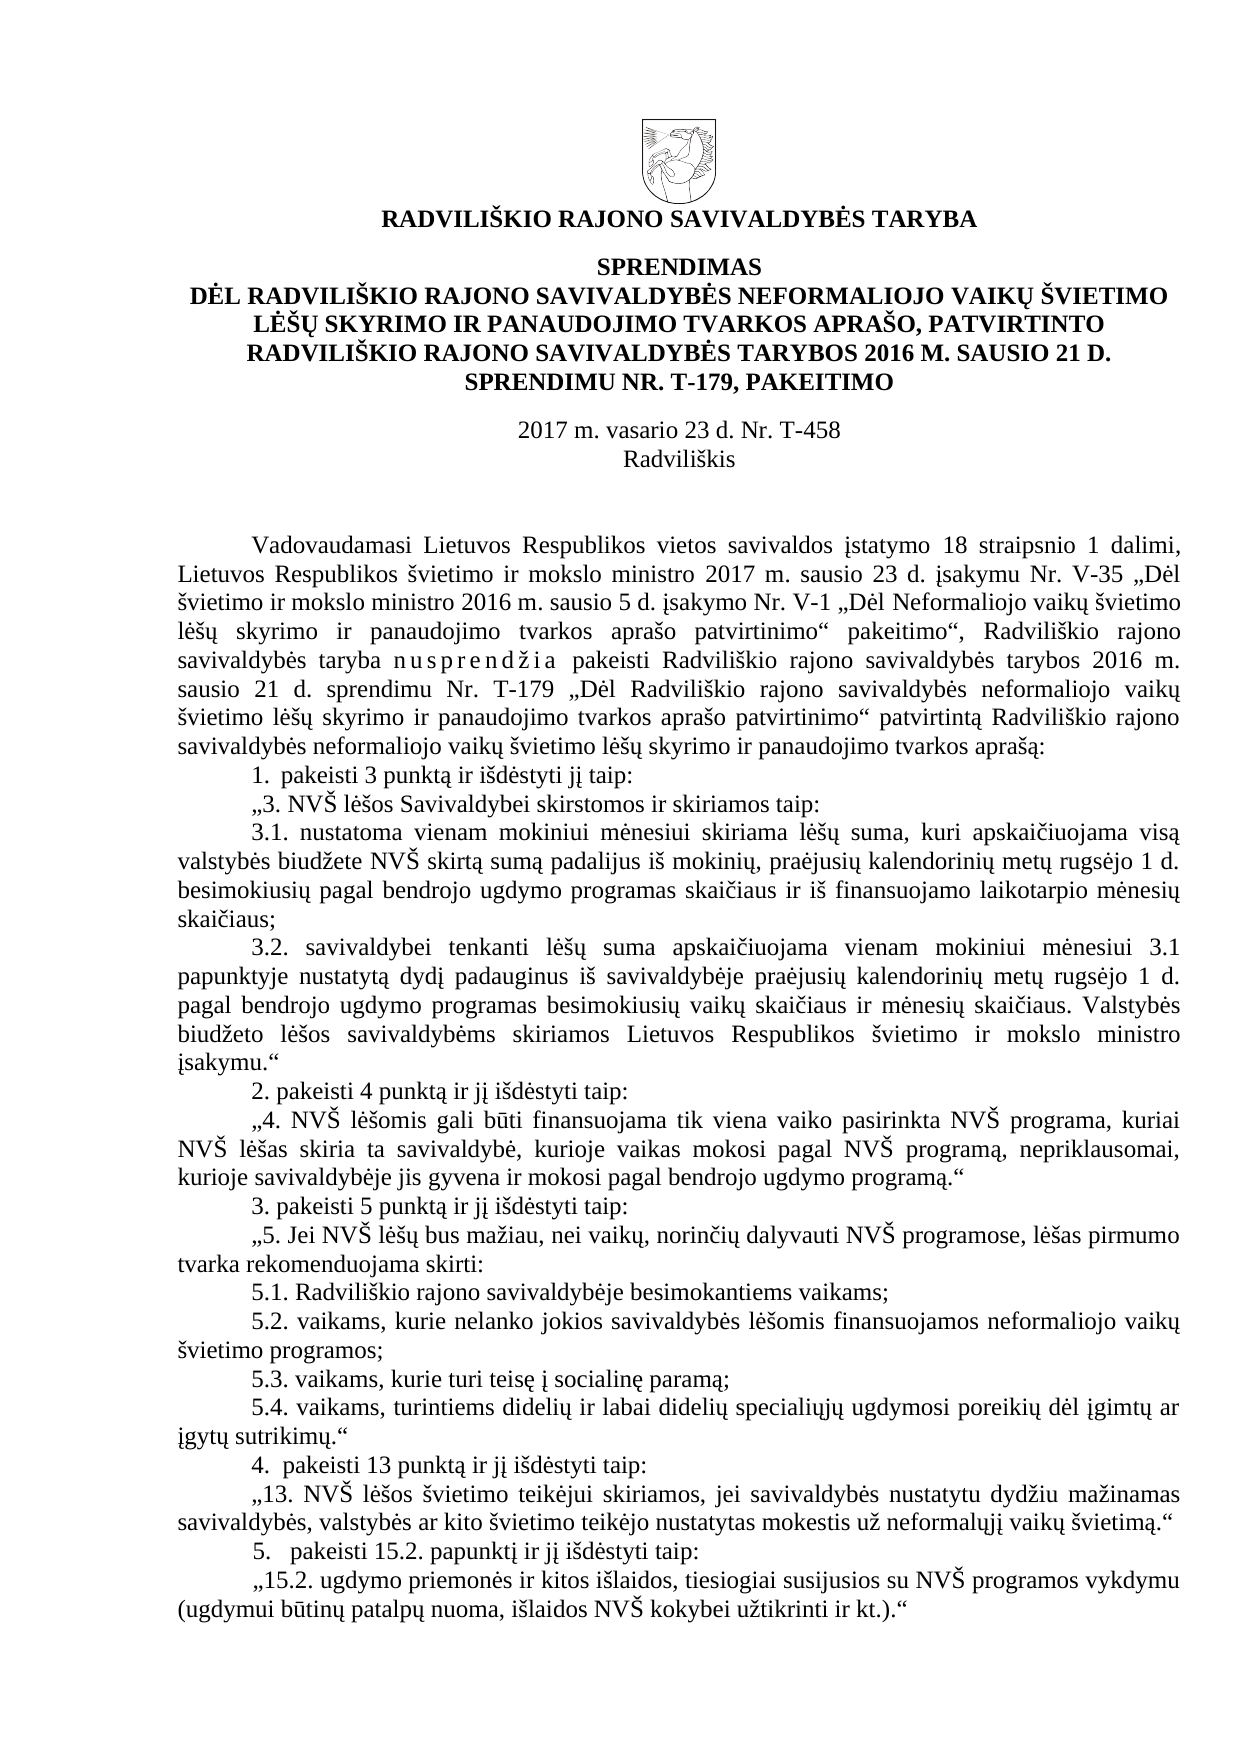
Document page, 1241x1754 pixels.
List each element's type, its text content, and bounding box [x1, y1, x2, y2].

text 5.4. vaikams, turintiems didelių ir labai didelių specialiųjų ugdymosi poreikių dėl įgimtų ar įgytų sutrikimų.“ [177, 1392, 1181, 1450]
text 4. pakeisti 13 punktą ir jį išdėstyti taip: [177, 1450, 1181, 1479]
text 2. pakeisti 4 punktą ir jį išdėstyti taip: [177, 1076, 1181, 1105]
text 3.2. savivaldybei tenkanti lėšų suma apskaičiuojama vienam mokiniui mėnesiui 3.1 papunktyje nustatytą dydį padauginus iš savivaldybėje praėjusių kalendorinių metų rugsėjo 1 d. pagal bendrojo ugdymo programas besimokiusių vaikų skaičiaus ir mėnesių skaičiaus. Valstybės biudžeto lėšos savivaldybėms skiriamos Lietuvos Respublikos švietimo ir mokslo ministro įsakymu.“ [177, 932, 1181, 1076]
text 5.3. vaikams, kurie turi teisę į socialinę paramą; [177, 1364, 1181, 1392]
text „4. NVŠ lėšomis gali būti finansuojama tik viena vaiko pasirinkta NVŠ programa, kuriai NVŠ lėšas skiria ta savivaldybė, kurioje vaikas mokosi pagal NVŠ programą, nepriklausomai, kurioje savivaldybėje jis gyvena ir mokosi pagal bendrojo ugdymo programą.“ [177, 1105, 1181, 1191]
text „13. NVŠ lėšos švietimo teikėjui skiriamos, jei savivaldybės nustatytu dydžiu mažinamas savivaldybės, valstybės ar kito švietimo teikėjo nustatytas mokestis už neformalųjį vaikų švietimą.“ [177, 1479, 1181, 1536]
text RADVILIŠKIO RAJONO SAVIVALDYBĖS TARYBA [177, 204, 1181, 233]
text 3.1. nustatoma vienam mokiniui mėnesiui skiriama lėšų suma, kuri apskaičiuojama visą valstybės biudžete NVŠ skirtą sumą padalijus iš mokinių, praėjusių kalendorinių metų rugsėjo 1 d. besimokiusių pagal bendrojo ugdymo programas skaičiaus ir iš finansuojamo laikotarpio mėnesių skaičiaus; [177, 817, 1181, 932]
text 5. pakeisti 15.2. papunktį ir jį išdėstyti taip: [252, 1536, 1181, 1565]
text 5.1. Radviliškio rajono savivaldybėje besimokantiems vaikams; [177, 1277, 1181, 1306]
text „3. NVŠ lėšos Savivaldybei skirstomos ir skiriamos taip: [177, 789, 1181, 817]
text Vadovaudamasi Lietuvos Respublikos vietos savivaldos įstatymo 18 straipsnio 1 dalimi, Lietuvos Respublikos švietimo ir mokslo ministro 2017 m. sausio 23 d. įsakymu Nr. V-35 „Dėl švietimo ir mokslo ministro 2016 m. sausio 5 d. įsakymo Nr. V-1 „Dėl Neformaliojo vaikų švietimo lėšų skyrimo ir panaudojimo tvarkos aprašo patvirtinimo“ pakeitimo“, Radviliškio rajono savivaldybės taryba nusprendžia pakeisti Radviliškio rajono savivaldybės tarybos 2016 m. sausio 21 d. sprendimu Nr. T-179 „Dėl Radviliškio rajono savivaldybės neformaliojo vaikų švietimo lėšų skyrimo ir panaudojimo tvarkos aprašo patvirtinimo“ patvirtintą Radviliškio rajono savivaldybės neformaliojo vaikų švietimo lėšų skyrimo ir panaudojimo tvarkos aprašą: [177, 530, 1181, 760]
text 3. pakeisti 5 punktą ir jį išdėstyti taip: [177, 1191, 1181, 1220]
text DĖL RADVILIŠKIO RAJONO SAVIVALDYBĖS NEFORMALIOJO VAIKŲ ŠVIETIMO LĖŠŲ SKYRIMO IR PANAUDOJIMO TVARKOS APRAŠO, PATVIRTINTO RADVILIŠKIO RAJONO SAVIVALDYBĖS TARYBOS 2016 M. SAUSIO 21 D. SPRENDIMU NR. T-179, PAKEITIMO [177, 281, 1181, 396]
text 1. pakeisti 3 punktą ir išdėstyti jį taip: [251, 760, 1181, 789]
text SPRENDIMAS [177, 252, 1181, 281]
text 5.2. vaikams, kurie nelanko jokios savivaldybės lėšomis finansuojamos neformaliojo vaikų švietimo programos; [177, 1306, 1181, 1364]
text Radviliškis [177, 444, 1181, 472]
text „15.2. ugdymo priemonės ir kitos išlaidos, tiesiogiai susijusios su NVŠ programos vykdymu (ugdymui būtinų patalpų nuoma, išlaidos NVŠ kokybei užtikrinti ir kt.).“ [177, 1565, 1181, 1622]
text „5. Jei NVŠ lėšų bus mažiau, nei vaikų, norinčių dalyvauti NVŠ programose, lėšas pirmumo tvarka rekomenduojama skirti: [177, 1220, 1181, 1277]
text 2017 m. vasario 23 d. Nr. T-458 [177, 415, 1181, 444]
